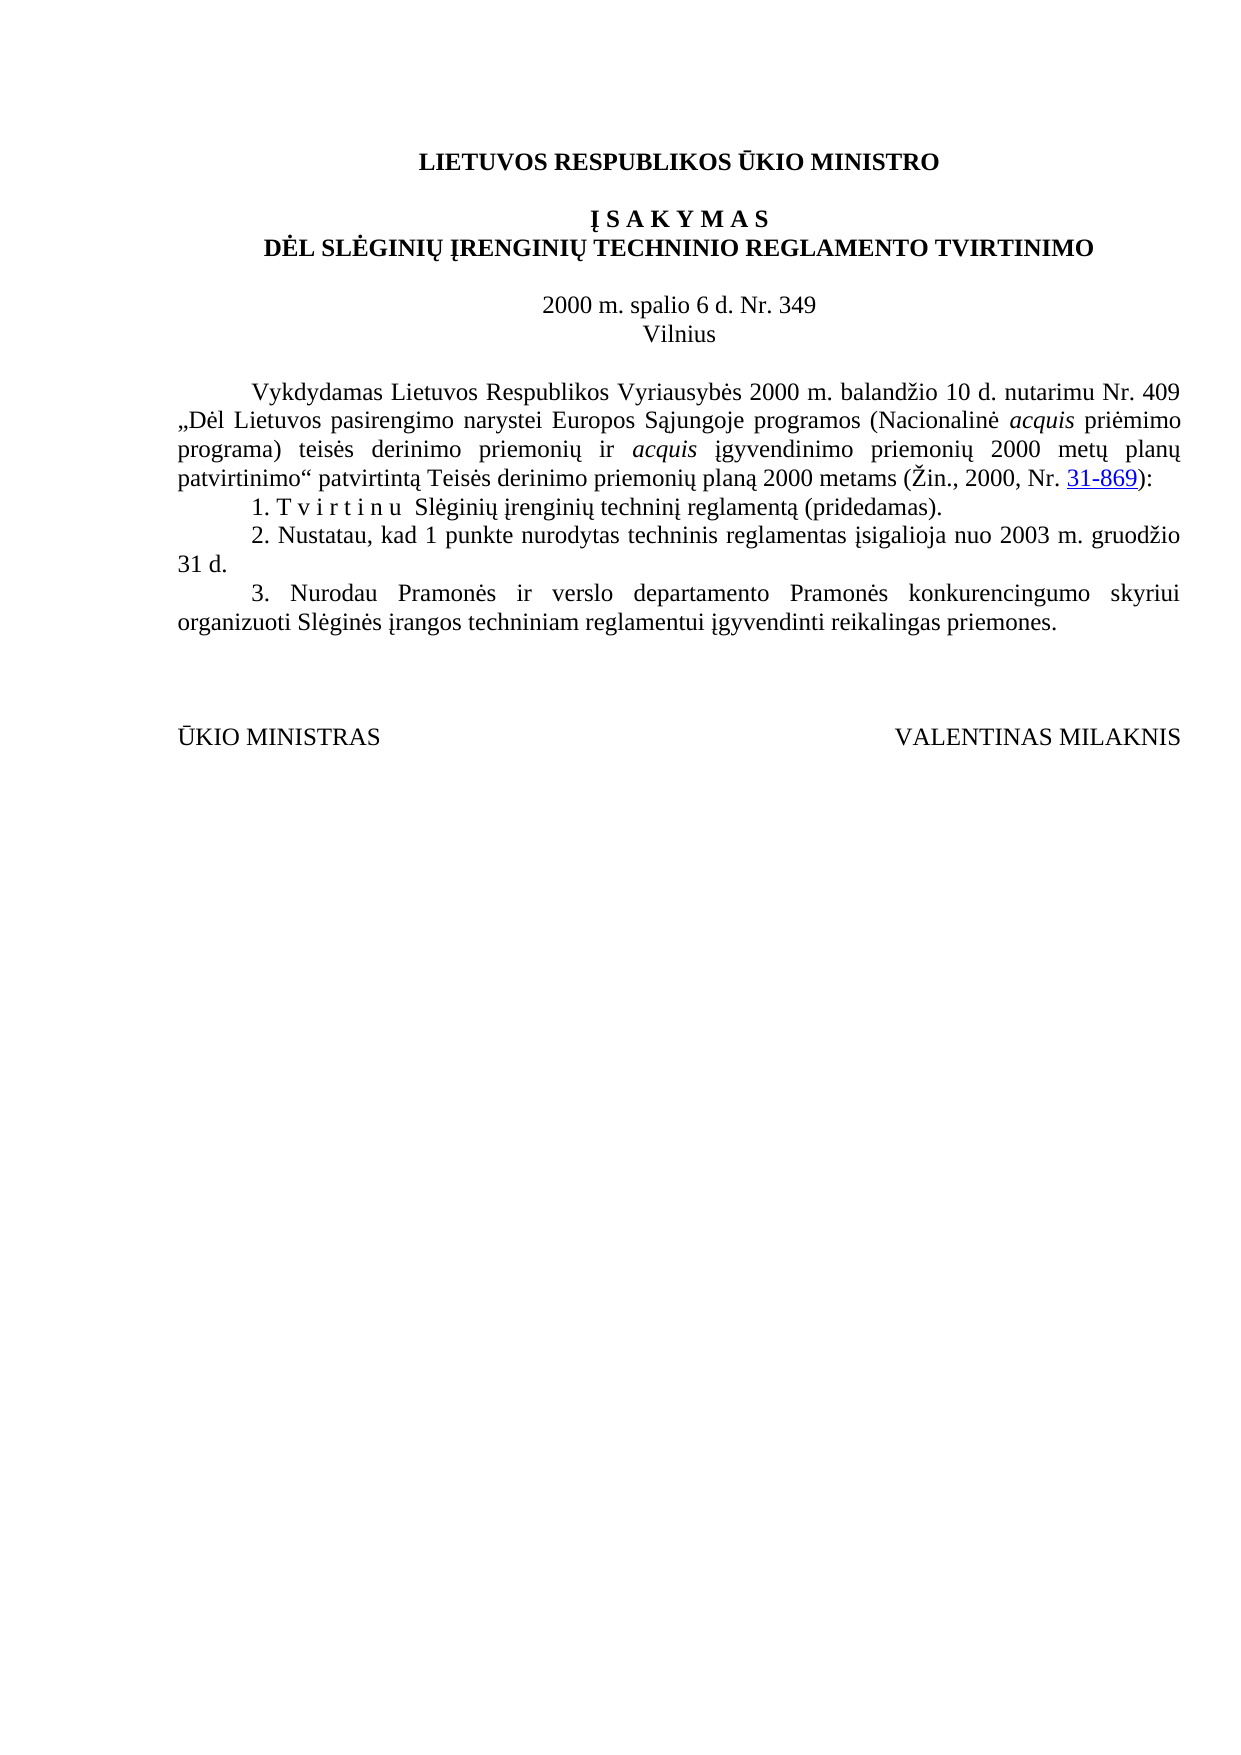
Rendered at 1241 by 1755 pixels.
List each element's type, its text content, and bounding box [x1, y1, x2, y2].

text ŪKIO MINISTRAS VALENTINAS MILAKNIS [177, 722, 1181, 751]
text Vilnius [177, 319, 1181, 348]
text Į S A K Y M A S [177, 204, 1181, 233]
text 2. Nustatau, kad 1 punkte nurodytas techninis reglamentas įsigalioja nuo 2003 m. gruodžio 31 d. [177, 521, 1181, 578]
text 2000 m. spalio 6 d. Nr. 349 [177, 291, 1181, 319]
text DĖL SLĖGINIŲ ĮRENGINIŲ TECHNINIO REGLAMENTO TVIRTINIMO [177, 233, 1181, 262]
text Vykdydamas Lietuvos Respublikos Vyriausybės 2000 m. balandžio 10 d. nutarimu Nr. 409 „Dėl Lietuvos pasirengimo narystei Europos Sąjungoje programos (Nacionalinė acquis priėmimo programa) teisės derinimo priemonių ir acquis įgyvendinimo priemonių 2000 metų planų patvirtinimo“ patvirtintą Teisės derinimo priemonių planą 2000 metams (Žin., 2000, Nr. 31-869): [177, 377, 1181, 492]
text 3. Nurodau Pramonės ir verslo departamento Pramonės konkurencingumo skyriui organizuoti Slėginės įrangos techniniam reglamentui įgyvendinti reikalingas priemones. [177, 578, 1181, 636]
text LIETUVOS RESPUBLIKOS ŪKIO MINISTRO [177, 147, 1181, 176]
text 1. Tvirtinu Slėginių įrenginių techninį reglamentą (pridedamas). [177, 492, 1181, 521]
